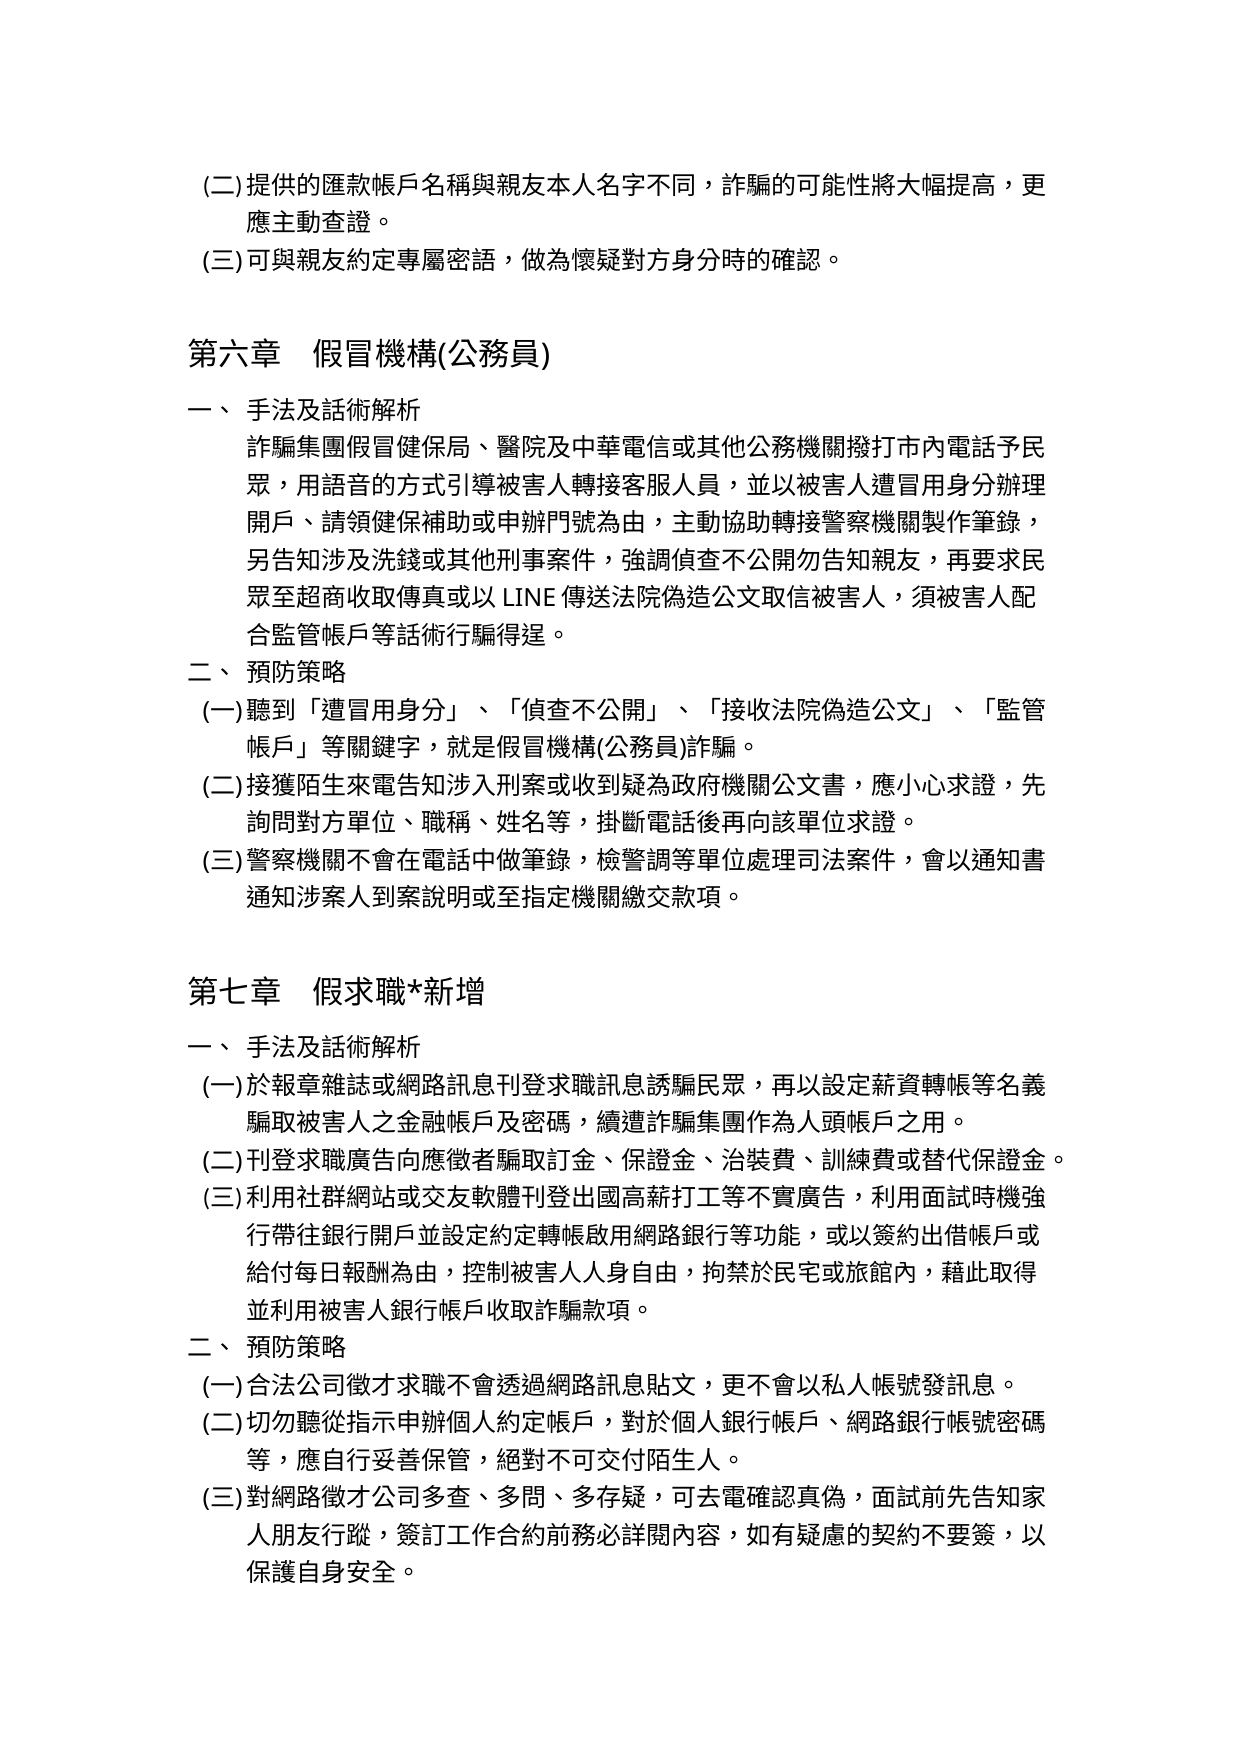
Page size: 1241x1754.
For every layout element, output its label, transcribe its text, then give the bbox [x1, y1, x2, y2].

list 利用社群網站或交友軟體刊登出國高薪打工等不實廣告，利用面試時機強行帶往銀行開戶並設定約定轉帳啟用網路銀行等功能，或以簽約出借帳戶或給付每日報酬為由，控制被害人人身自由，拘禁於民宅或旅館內，藉此取得並利用被害人銀行帳戶收取詐騙款項。 [202, 1177, 1053, 1327]
list 對網路徵才公司多查、多問、多存疑，可去電確認真偽，面試前先告知家人朋友行蹤，簽訂工作合約前務必詳閱內容，如有疑慮的契約不要簽，以保護自身安全。 [202, 1477, 1053, 1589]
list 手法及話術解析 [188, 389, 1053, 427]
list 詐騙集團假冒健保局、醫院及中華電信或其他公務機關撥打市內電話予民眾，用語音的方式引導被害人轉接客服人員，並以被害人遭冒用身分辦理開戶、請領健保補助或申辦門號為由，主動協助轉接警察機關製作筆錄，另告知涉及洗錢或其他刑事案件，強調偵查不公開勿告知親友，再要求民眾至超商收取傳真或以LINE傳送法院偽造公文取信被害人，須被害人配合監管帳戶等話術行騙得逞。 [247, 427, 1053, 652]
list 預防策略 [188, 652, 1053, 689]
list 可與親友約定專屬密語，做為懷疑對方身分時的確認。 [202, 239, 1053, 277]
list 預防策略 [188, 1327, 1053, 1364]
text 第七章 假求職*新增 [187, 952, 1053, 1027]
list 警察機關不會在電話中做筆錄，檢警調等單位處理司法案件，會以通知書通知涉案人到案說明或至指定機關繳交款項。 [202, 839, 1053, 914]
list 合法公司徵才求職不會透過網路訊息貼文，更不會以私人帳號發訊息。 [202, 1364, 1053, 1402]
list 刊登求職廣告向應徵者騙取訂金、保證金、治裝費、訓練費或替代保證金。 [202, 1139, 1053, 1177]
list 手法及話術解析 [188, 1027, 1053, 1064]
list 接獲陌生來電告知涉入刑案或收到疑為政府機關公文書，應小心求證，先詢問對方單位、職稱、姓名等，掛斷電話後再向該單位求證。 [202, 764, 1053, 839]
list 提供的匯款帳戶名稱與親友本人名字不同，詐騙的可能性將大幅提高，更應主動查證。 [202, 164, 1053, 239]
list 聽到「遭冒用身分」、「偵查不公開」、「接收法院偽造公文」、「監管帳戶」等關鍵字，就是假冒機構(公務員)詐騙。 [202, 689, 1053, 764]
list 切勿聽從指示申辦個人約定帳戶，對於個人銀行帳戶、網路銀行帳號密碼等，應自行妥善保管，絕對不可交付陌生人。 [202, 1402, 1053, 1477]
text 第六章 假冒機構(公務員) [187, 314, 1053, 389]
list 於報章雜誌或網路訊息刊登求職訊息誘騙民眾，再以設定薪資轉帳等名義騙取被害人之金融帳戶及密碼，續遭詐騙集團作為人頭帳戶之用。 [202, 1064, 1053, 1139]
